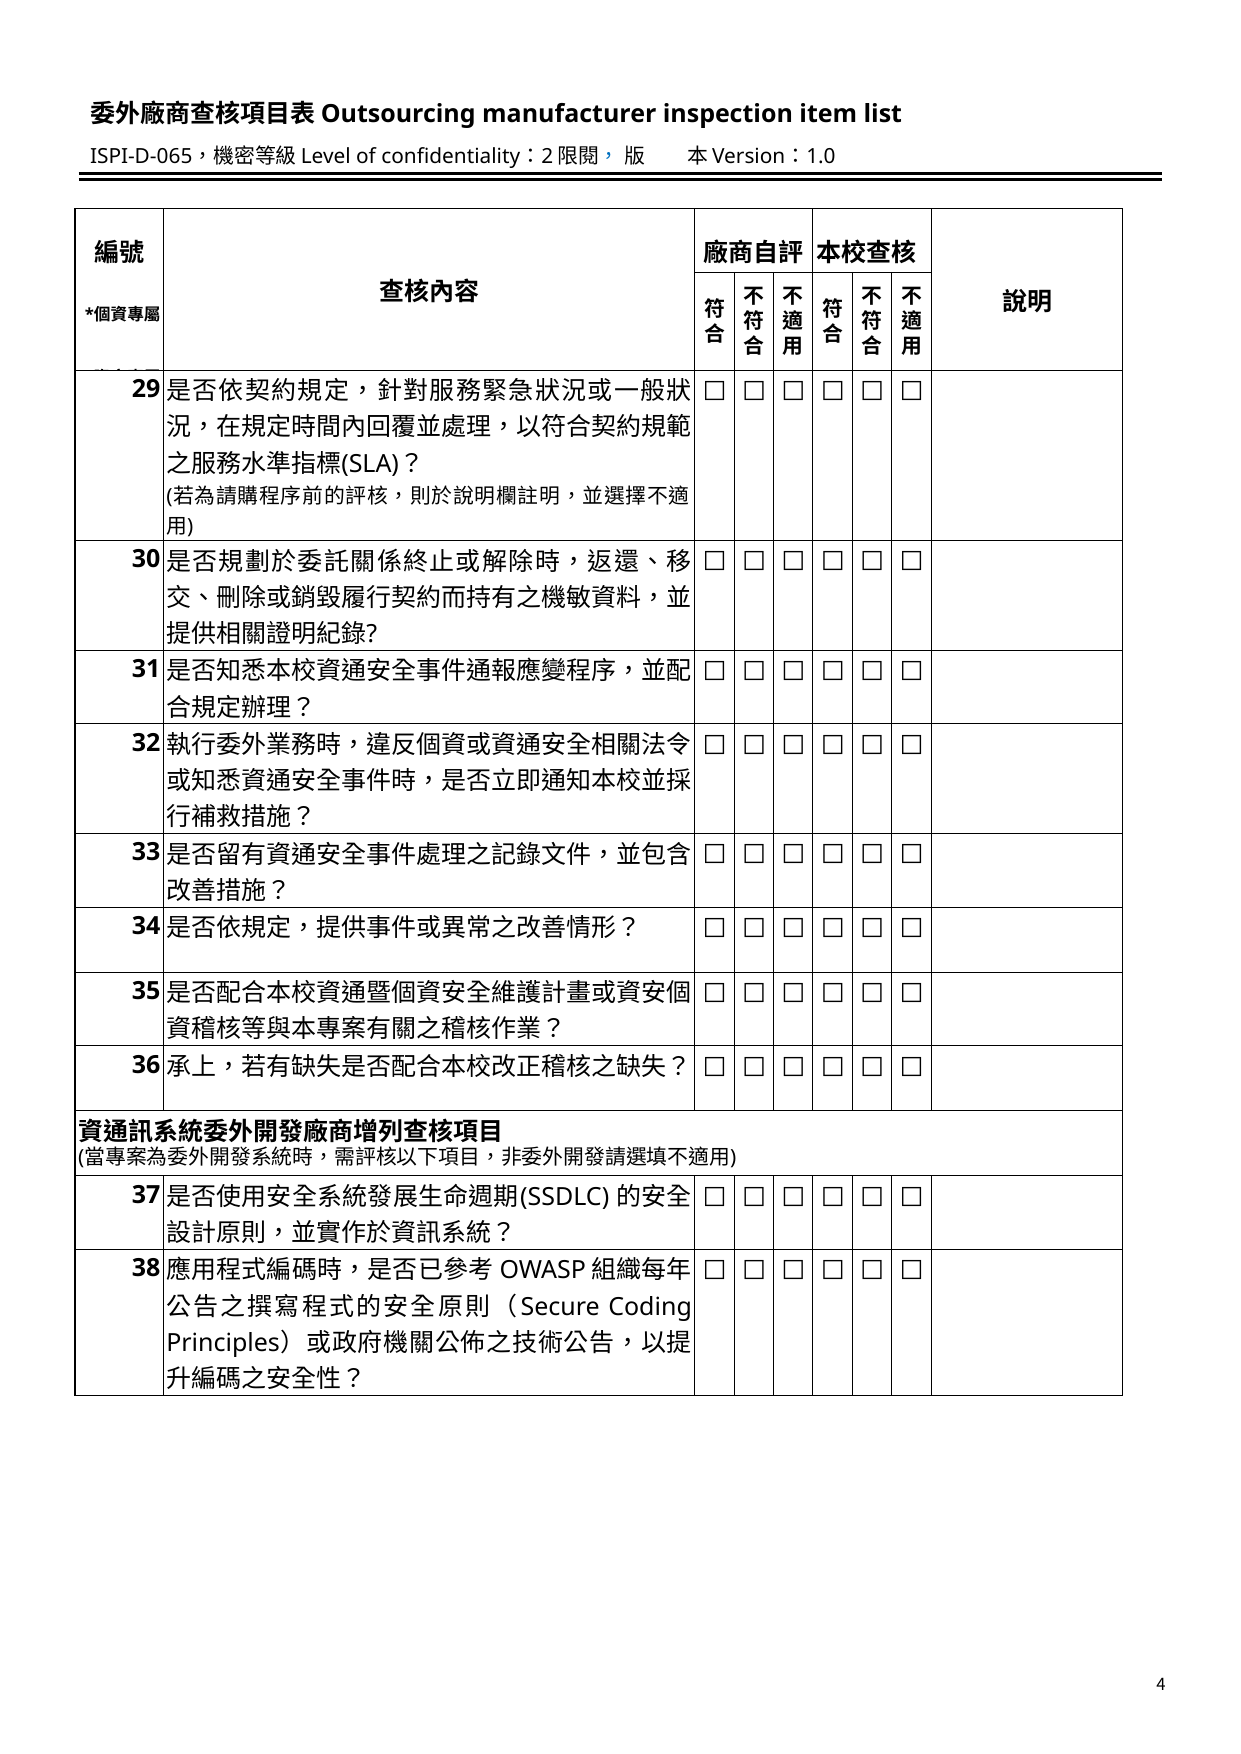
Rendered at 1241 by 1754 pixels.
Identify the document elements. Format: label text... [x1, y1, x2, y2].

table_cell 不符合 [853, 273, 891, 369]
table_cell □ [853, 1176, 891, 1249]
table_cell 35 [76, 973, 163, 1045]
table_cell □ [774, 908, 812, 972]
table_cell □ [813, 724, 852, 833]
table_cell □ [892, 724, 931, 833]
table_cell □ [774, 724, 812, 833]
table_cell 38 [76, 1250, 163, 1395]
table_cell 是否留有資通安全事件處理之記錄文件，並包含改善措施？ [164, 834, 694, 907]
table_cell [932, 724, 1122, 833]
table_cell □ [695, 1176, 734, 1249]
table_cell □ [735, 834, 773, 907]
table_cell □ [813, 908, 852, 972]
table_cell □ [774, 371, 812, 540]
table_cell [932, 834, 1122, 907]
table_cell [932, 973, 1122, 1045]
table_header 查核內容 [164, 209, 694, 369]
table_cell □ [774, 1046, 812, 1110]
table_cell □ [813, 651, 852, 723]
table_cell 是否使用安全系統發展生命週期(SSDLC) 的安全設計原則，並實作於資訊系統？ [164, 1176, 694, 1249]
table_cell □ [735, 1176, 773, 1249]
table_cell □ [813, 1046, 852, 1110]
table_cell □ [853, 1046, 891, 1110]
table_cell □ [853, 541, 891, 650]
table_header 本校查核 [813, 209, 931, 272]
table_cell □ [735, 908, 773, 972]
table_cell □ [853, 724, 891, 833]
table_cell □ [813, 541, 852, 650]
table_cell 不適用 [774, 273, 812, 369]
table_cell □ [774, 541, 812, 650]
table_cell □ [735, 651, 773, 723]
table_cell □ [892, 973, 931, 1045]
table_cell 符合 [813, 273, 852, 369]
table_cell □ [735, 973, 773, 1045]
table_cell □ [813, 1250, 852, 1395]
table_cell [932, 371, 1122, 540]
table_cell □ [813, 371, 852, 540]
table_cell □ [853, 651, 891, 723]
table_cell □ [695, 973, 734, 1045]
table_header 廠商自評 [695, 209, 812, 272]
table_cell 37 [76, 1176, 163, 1249]
table_cell 29 [76, 371, 163, 540]
table_cell □ [853, 1250, 891, 1395]
table_cell [932, 1250, 1122, 1395]
table_cell 執行委外業務時，違反個資或資通安全相關法令或知悉資通安全事件時，是否立即通知本校並採行補救措施？ [164, 724, 694, 833]
table_cell 是否知悉本校資通安全事件通報應變程序，並配合規定辦理？ [164, 651, 694, 723]
table_cell □ [853, 834, 891, 907]
table_cell □ [774, 651, 812, 723]
table_cell □ [853, 908, 891, 972]
table_cell □ [774, 834, 812, 907]
table_cell [932, 651, 1122, 723]
table_cell □ [695, 834, 734, 907]
table_cell □ [853, 973, 891, 1045]
table_cell □ [735, 1046, 773, 1110]
table_cell □ [892, 908, 931, 972]
table_cell 31 [76, 651, 163, 723]
table_cell 符合 [695, 273, 734, 369]
table_cell 是否依契約規定，針對服務緊急狀況或一般狀況，在規定時間內回覆並處理，以符合契約規範之服務水準指標(SLA)？ (若為請購程序前的評核，則於說明欄註明，並選擇不適用) [164, 371, 694, 540]
table_cell □ [813, 834, 852, 907]
table_cell 承上，若有缺失是否配合本校改正稽核之缺失？ [164, 1046, 694, 1110]
table_cell 是否配合本校資通暨個資安全維護計畫或資安個資稽核等與本專案有關之稽核作業？ [164, 973, 694, 1045]
table_cell [932, 908, 1122, 972]
table_cell □ [813, 1176, 852, 1249]
table_cell □ [735, 541, 773, 650]
table_cell □ [853, 371, 891, 540]
table_cell 30 [76, 541, 163, 650]
table_cell 不適用 [892, 273, 931, 369]
table_cell □ [813, 973, 852, 1045]
table_cell □ [892, 1176, 931, 1249]
table_header 編號 *個資專屬 #資安專屬 [76, 209, 163, 369]
table_cell 資通訊系統委外開發廠商增列查核項目 (當專案為委外開發系統時，需評核以下項目，非委外開發請選填不適用) [76, 1111, 1122, 1175]
table_cell 33 [76, 834, 163, 907]
table_cell □ [892, 1250, 931, 1395]
table_cell □ [892, 834, 931, 907]
table_cell □ [892, 541, 931, 650]
table_cell □ [695, 724, 734, 833]
table_cell [932, 1176, 1122, 1249]
table_cell 是否依規定，提供事件或異常之改善情形？ [164, 908, 694, 972]
table_cell □ [735, 724, 773, 833]
table_cell □ [892, 371, 931, 540]
table_cell □ [695, 541, 734, 650]
table_header 說明 [932, 209, 1122, 369]
table_cell □ [695, 908, 734, 972]
table_cell 36 [76, 1046, 163, 1110]
table_cell □ [774, 1176, 812, 1249]
table_cell □ [735, 371, 773, 540]
table_cell □ [774, 973, 812, 1045]
table_cell 34 [76, 908, 163, 972]
table_cell 是否規劃於委託關係終止或解除時，返還、移交、刪除或銷毀履行契約而持有之機敏資料，並提供相關證明紀錄? [164, 541, 694, 650]
table_cell [932, 541, 1122, 650]
table_cell □ [735, 1250, 773, 1395]
table_cell 32 [76, 724, 163, 833]
table_cell 應用程式編碼時，是否已參考OWASP組織每年公告之撰寫程式的安全原則（Secure Coding Principles）或政府機關公佈之技術公告，以提升編碼之安全性？ [164, 1250, 694, 1395]
table_cell □ [695, 371, 734, 540]
table_cell □ [892, 651, 931, 723]
table_cell [932, 1046, 1122, 1110]
table_cell □ [695, 1250, 734, 1395]
table_cell 不符合 [735, 273, 773, 369]
table_cell □ [695, 1046, 734, 1110]
table_cell □ [695, 651, 734, 723]
table_cell □ [774, 1250, 812, 1395]
table_cell □ [892, 1046, 931, 1110]
